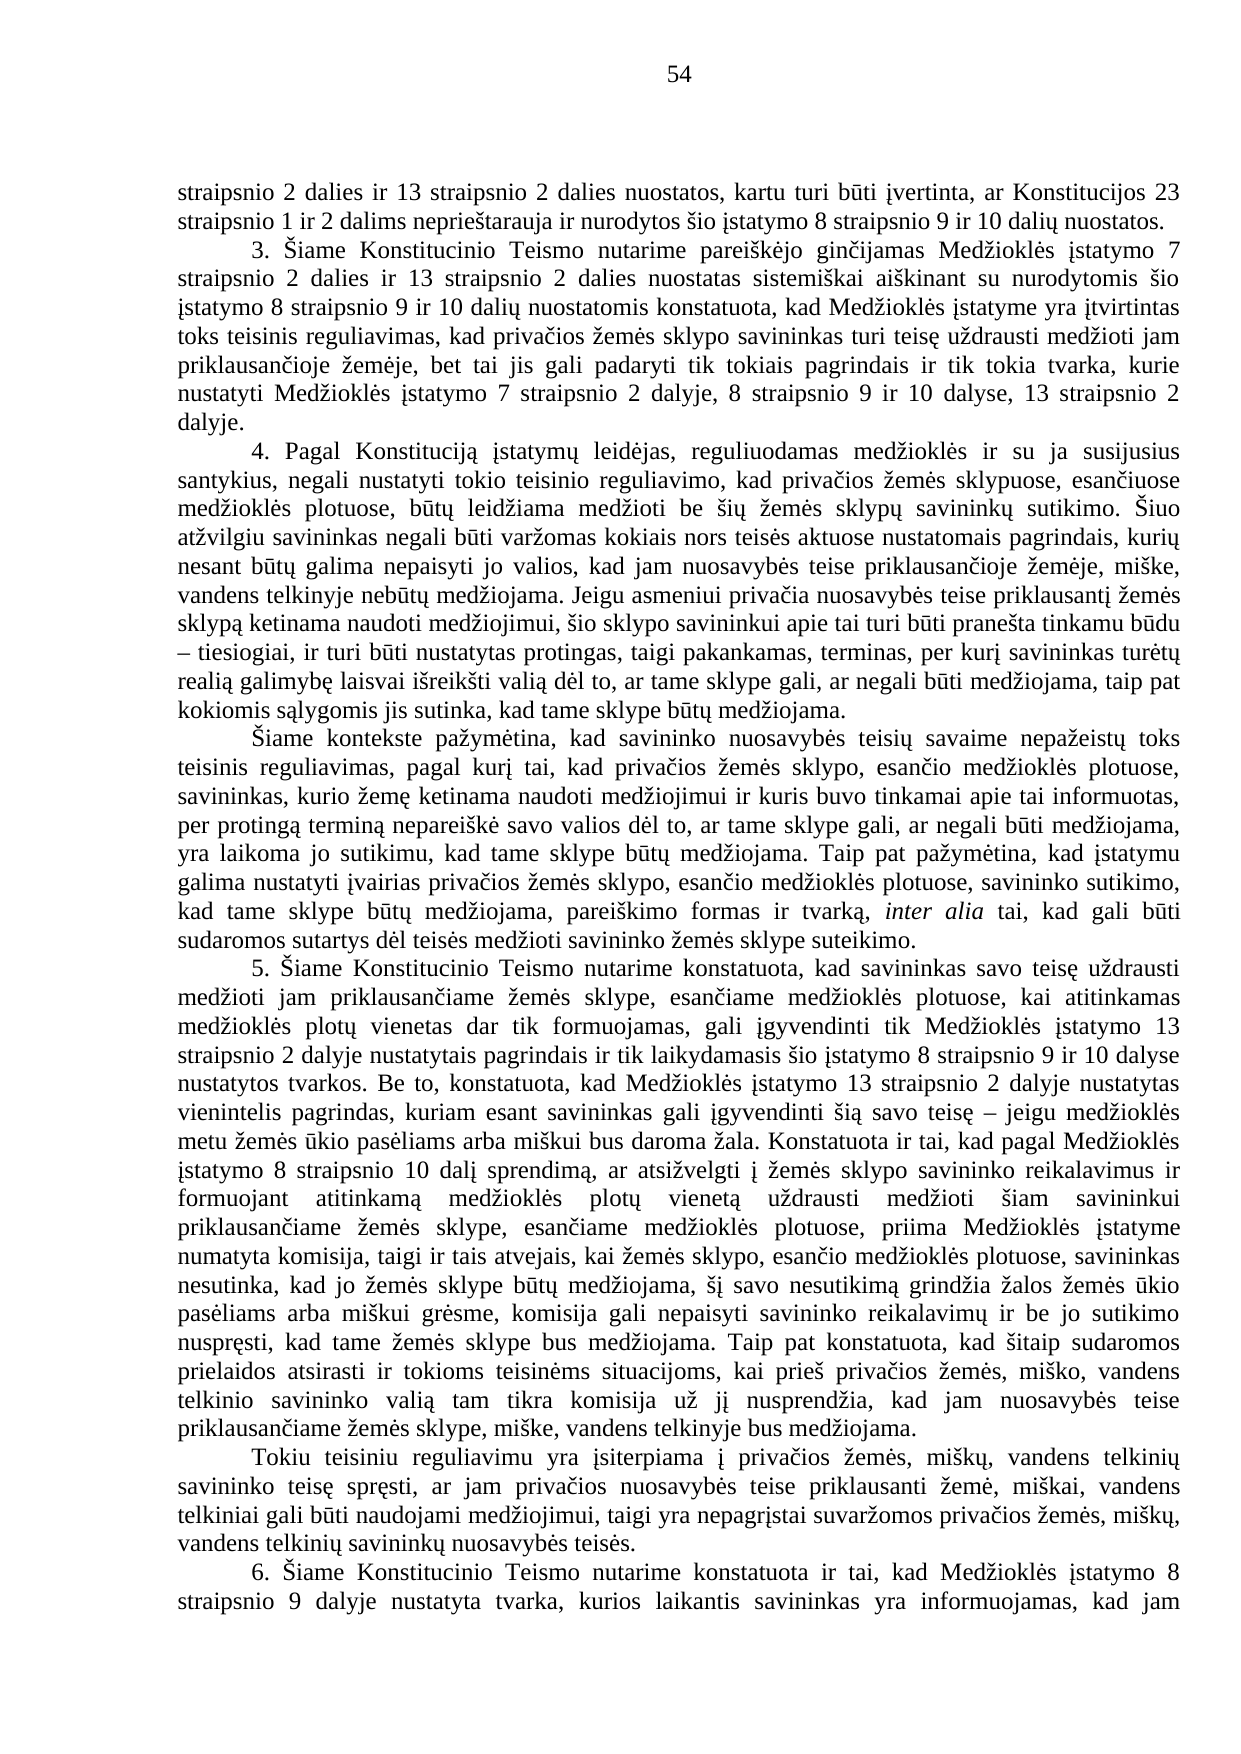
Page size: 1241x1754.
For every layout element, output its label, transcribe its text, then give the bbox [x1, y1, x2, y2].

text 6. Šiame Konstitucinio Teismo nutarime konstatuota ir tai, kad Medžioklės įstatymo 8 straipsnio 9 dalyje nustatyta tvarka, kurios laikantis savininkas yra informuojamas, kad jam [177, 1557, 1181, 1615]
text 5. Šiame Konstitucinio Teismo nutarime konstatuota, kad savininkas savo teisę uždrausti medžioti jam priklausančiame žemės sklype, esančiame medžioklės plotuose, kai atitinkamas medžioklės plotų vienetas dar tik formuojamas, gali įgyvendinti tik Medžioklės įstatymo 13 straipsnio 2 dalyje nustatytais pagrindais ir tik laikydamasis šio įstatymo 8 straipsnio 9 ir 10 dalyse nustatytos tvarkos. Be to, konstatuota, kad Medžioklės įstatymo 13 straipsnio 2 dalyje nustatytas vienintelis pagrindas, kuriam esant savininkas gali įgyvendinti šią savo teisę – jeigu medžioklės metu žemės ūkio pasėliams arba miškui bus daroma žala. Konstatuota ir tai, kad pagal Medžioklės įstatymo 8 straipsnio 10 dalį sprendimą, ar atsižvelgti į žemės sklypo savininko reikalavimus ir formuojant atitinkamą medžioklės plotų vienetą uždrausti medžioti šiam savininkui priklausančiame žemės sklype, esančiame medžioklės plotuose, priima Medžioklės įstatyme numatyta komisija, taigi ir tais atvejais, kai žemės sklypo, esančio medžioklės plotuose, savininkas nesutinka, kad jo žemės sklype būtų medžiojama, šį savo nesutikimą grindžia žalos žemės ūkio pasėliams arba miškui grėsme, komisija gali nepaisyti savininko reikalavimų ir be jo sutikimo nuspręsti, kad tame žemės sklype bus medžiojama. Taip pat konstatuota, kad šitaip sudaromos prielaidos atsirasti ir tokioms teisinėms situacijoms, kai prieš privačios žemės, miško, vandens telkinio savininko valią tam tikra komisija už jį nusprendžia, kad jam nuosavybės teise priklausančiame žemės sklype, miške, vandens telkinyje bus medžiojama. [177, 953, 1181, 1442]
text 4. Pagal Konstituciją įstatymų leidėjas, reguliuodamas medžioklės ir su ja susijusius santykius, negali nustatyti tokio teisinio reguliavimo, kad privačios žemės sklypuose, esančiuose medžioklės plotuose, būtų leidžiama medžioti be šių žemės sklypų savininkų sutikimo. Šiuo atžvilgiu savininkas negali būti varžomas kokiais nors teisės aktuose nustatomais pagrindais, kurių nesant būtų galima nepaisyti jo valios, kad jam nuosavybės teise priklausančioje žemėje, miške, vandens telkinyje nebūtų medžiojama. Jeigu asmeniui privačia nuosavybės teise priklausantį žemės sklypą ketinama naudoti medžiojimui, šio sklypo savininkui apie tai turi būti pranešta tinkamu būdu – tiesiogiai, ir turi būti nustatytas protingas, taigi pakankamas, terminas, per kurį savininkas turėtų realią galimybę laisvai išreikšti valią dėl to, ar tame sklype gali, ar negali būti medžiojama, taip pat kokiomis sąlygomis jis sutinka, kad tame sklype būtų medžiojama. [177, 436, 1181, 723]
text 3. Šiame Konstitucinio Teismo nutarime pareiškėjo ginčijamas Medžioklės įstatymo 7 straipsnio 2 dalies ir 13 straipsnio 2 dalies nuostatas sistemiškai aiškinant su nurodytomis šio įstatymo 8 straipsnio 9 ir 10 dalių nuostatomis konstatuota, kad Medžioklės įstatyme yra įtvirtintas toks teisinis reguliavimas, kad privačios žemės sklypo savininkas turi teisę uždrausti medžioti jam priklausančioje žemėje, bet tai jis gali padaryti tik tokiais pagrindais ir tik tokia tvarka, kurie nustatyti Medžioklės įstatymo 7 straipsnio 2 dalyje, 8 straipsnio 9 ir 10 dalyse, 13 straipsnio 2 dalyje. [177, 235, 1181, 436]
text Tokiu teisiniu reguliavimu yra įsiterpiama į privačios žemės, miškų, vandens telkinių savininko teisę spręsti, ar jam privačios nuosavybės teise priklausanti žemė, miškai, vandens telkiniai gali būti naudojami medžiojimui, taigi yra nepagrįstai suvaržomos privačios žemės, miškų, vandens telkinių savininkų nuosavybės teisės. [177, 1442, 1181, 1557]
text straipsnio 2 dalies ir 13 straipsnio 2 dalies nuostatos, kartu turi būti įvertinta, ar Konstitucijos 23 straipsnio 1 ir 2 dalims neprieštarauja ir nurodytos šio įstatymo 8 straipsnio 9 ir 10 dalių nuostatos. [177, 177, 1181, 235]
text Šiame kontekste pažymėtina, kad savininko nuosavybės teisių savaime nepažeistų toks teisinis reguliavimas, pagal kurį tai, kad privačios žemės sklypo, esančio medžioklės plotuose, savininkas, kurio žemę ketinama naudoti medžiojimui ir kuris buvo tinkamai apie tai informuotas, per protingą terminą nepareiškė savo valios dėl to, ar tame sklype gali, ar negali būti medžiojama, yra laikoma jo sutikimu, kad tame sklype būtų medžiojama. Taip pat pažymėtina, kad įstatymu galima nustatyti įvairias privačios žemės sklypo, esančio medžioklės plotuose, savininko sutikimo, kad tame sklype būtų medžiojama, pareiškimo formas ir tvarką, inter alia tai, kad gali būti sudaromos sutartys dėl teisės medžioti savininko žemės sklype suteikimo. [177, 723, 1181, 953]
